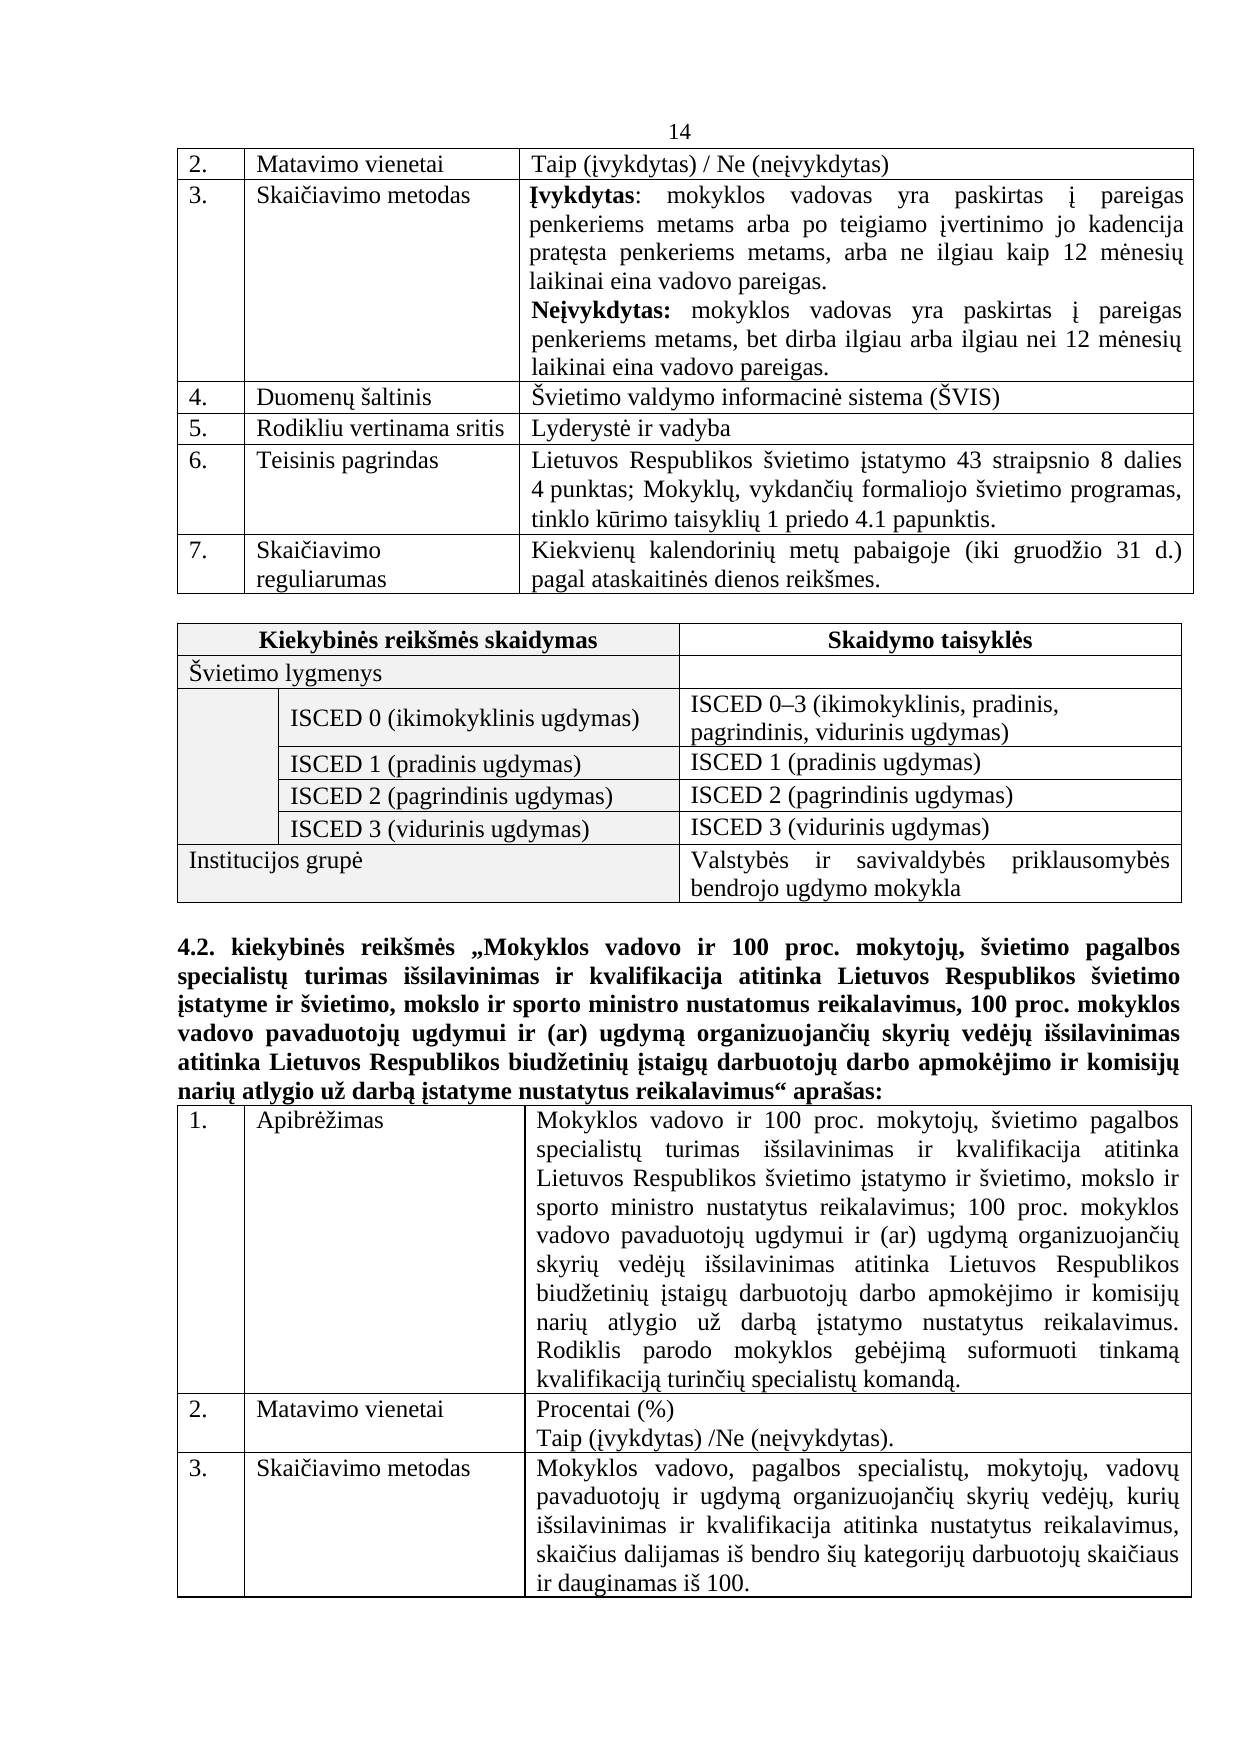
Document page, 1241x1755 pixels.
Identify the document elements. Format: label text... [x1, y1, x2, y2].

table_cell Mokyklos vadovo, pagalbos specialistų, mokytojų, vadovų pavaduotojų ir ugdymą organizuojančių skyrių vedėjų, kurių išsilavinimas ir kvalifikacija atitinka nustatytus reikalavimus, skaičius dalijamas iš bendro šių kategorijų darbuotojų skaičiaus ir dauginamas iš 100. [526, 1453, 1191, 1596]
table_cell Skaičiavimo reguliarumas [245, 535, 519, 593]
table_cell Įvykdytas: mokyklos vadovas yra paskirtas į pareigas penkeriems metams arba po teigiamo įvertinimo jo kadencija pratęsta penkeriems metams, arba ne ilgiau kaip 12 mėnesių laikinai eina vadovo pareigas. Neįvykdytas: mokyklos vadovas yra paskirtas į pareigas penkeriems metams, bet dirba ilgiau arba ilgiau nei 12 mėnesių laikinai eina vadovo pareigas. [520, 180, 1193, 381]
table_cell [178, 689, 278, 844]
table_cell ISCED 1 (pradinis ugdymas) [279, 747, 679, 779]
table_cell Matavimo vienetai [245, 149, 519, 179]
table_header Kiekybinės reikšmės skaidymas [178, 624, 679, 655]
table_cell 6. [178, 445, 244, 534]
text 4.2. kiekybinės reikšmės „Mokyklos vadovo ir 100 proc. mokytojų, švietimo pagalbos specialistų turimas išsilavinimas ir kvalifikacija atitinka Lietuvos Respublikos švietimo įstatyme ir švietimo, mokslo ir sporto ministro nustatomus reikalavimus, 100 proc. mokyklos vadovo pavaduotojų ugdymui ir (ar) ugdymą organizuojančių skyrių vedėjų išsilavinimas atitinka Lietuvos Respublikos biudžetinių įstaigų darbuotojų darbo apmokėjimo ir komisijų narių atlygio už darbą įstatyme nustatytus reikalavimus“ aprašas: [177, 932, 1181, 1104]
table_header Skaidymo taisyklės [680, 624, 1181, 655]
table_cell Matavimo vienetai [245, 1394, 524, 1452]
table_cell ISCED 2 (pagrindinis ugdymas) [279, 780, 679, 811]
table_cell 4. [178, 382, 244, 412]
table_cell 5. [178, 414, 244, 444]
table_cell ISCED 3 (vidurinis ugdymas) [680, 812, 1181, 844]
table_cell Kiekvienų kalendorinių metų pabaigoje (iki gruodžio 31 d.) pagal ataskaitinės dienos reikšmes. [520, 535, 1193, 593]
table_cell ISCED 2 (pagrindinis ugdymas) [680, 780, 1181, 811]
table_cell Institucijos grupė [178, 845, 679, 902]
table_cell Procentai (%) Taip (įvykdytas) /Ne (neįvykdytas). [526, 1394, 1191, 1452]
table_cell 3. [178, 180, 244, 381]
table_cell Švietimo valdymo informacinė sistema (ŠVIS) [520, 382, 1193, 412]
table_cell Valstybės ir savivaldybės priklausomybės bendrojo ugdymo mokykla [680, 845, 1181, 902]
table_cell 3. [178, 1453, 244, 1596]
table_cell Skaičiavimo metodas [245, 180, 519, 381]
table_cell Lyderystė ir vadyba [520, 414, 1193, 444]
table_header Mokyklos vadovo ir 100 proc. mokytojų, švietimo pagalbos specialistų turimas išsilavinimas ir kvalifikacija atitinka Lietuvos Respublikos švietimo įstatymo ir švietimo, mokslo ir sporto ministro nustatytus reikalavimus; 100 proc. mokyklos vadovo pavaduotojų ugdymui ir (ar) ugdymą organizuojančių skyrių vedėjų išsilavinimas atitinka Lietuvos Respublikos biudžetinių įstaigų darbuotojų darbo apmokėjimo ir komisijų narių atlygio už darbą įstatymo nustatytus reikalavimus. Rodiklis parodo mokyklos gebėjimą suformuoti tinkamą kvalifikaciją turinčių specialistų komandą. [526, 1106, 1191, 1393]
table_cell Teisinis pagrindas [245, 445, 519, 534]
table_header 1. [178, 1106, 244, 1393]
table_cell Duomenų šaltinis [245, 382, 519, 412]
table_cell Taip (įvykdytas) / Ne (neįvykdytas) [520, 149, 1193, 179]
table_cell Skaičiavimo metodas [245, 1453, 524, 1596]
table_cell Lietuvos Respublikos švietimo įstatymo 43 straipsnio 8 dalies 4 punktas; Mokyklų, vykdančių formaliojo švietimo programas, tinklo kūrimo taisyklių 1 priedo 4.1 papunktis. [520, 445, 1193, 534]
table_cell ISCED 0 (ikimokyklinis ugdymas) [279, 689, 679, 746]
table_cell Rodikliu vertinama sritis [245, 414, 519, 444]
table_cell 7. [178, 535, 244, 593]
table_cell ISCED 1 (pradinis ugdymas) [680, 747, 1181, 779]
table_cell Švietimo lygmenys [178, 656, 679, 688]
table_header Apibrėžimas [245, 1106, 524, 1393]
table_cell ISCED 3 (vidurinis ugdymas) [279, 812, 679, 844]
table_cell 2. [178, 1394, 244, 1452]
table_cell [680, 656, 1181, 688]
table_cell 2. [178, 149, 244, 179]
table_cell ISCED 0–3 (ikimokyklinis, pradinis, pagrindinis, vidurinis ugdymas) [680, 689, 1181, 746]
